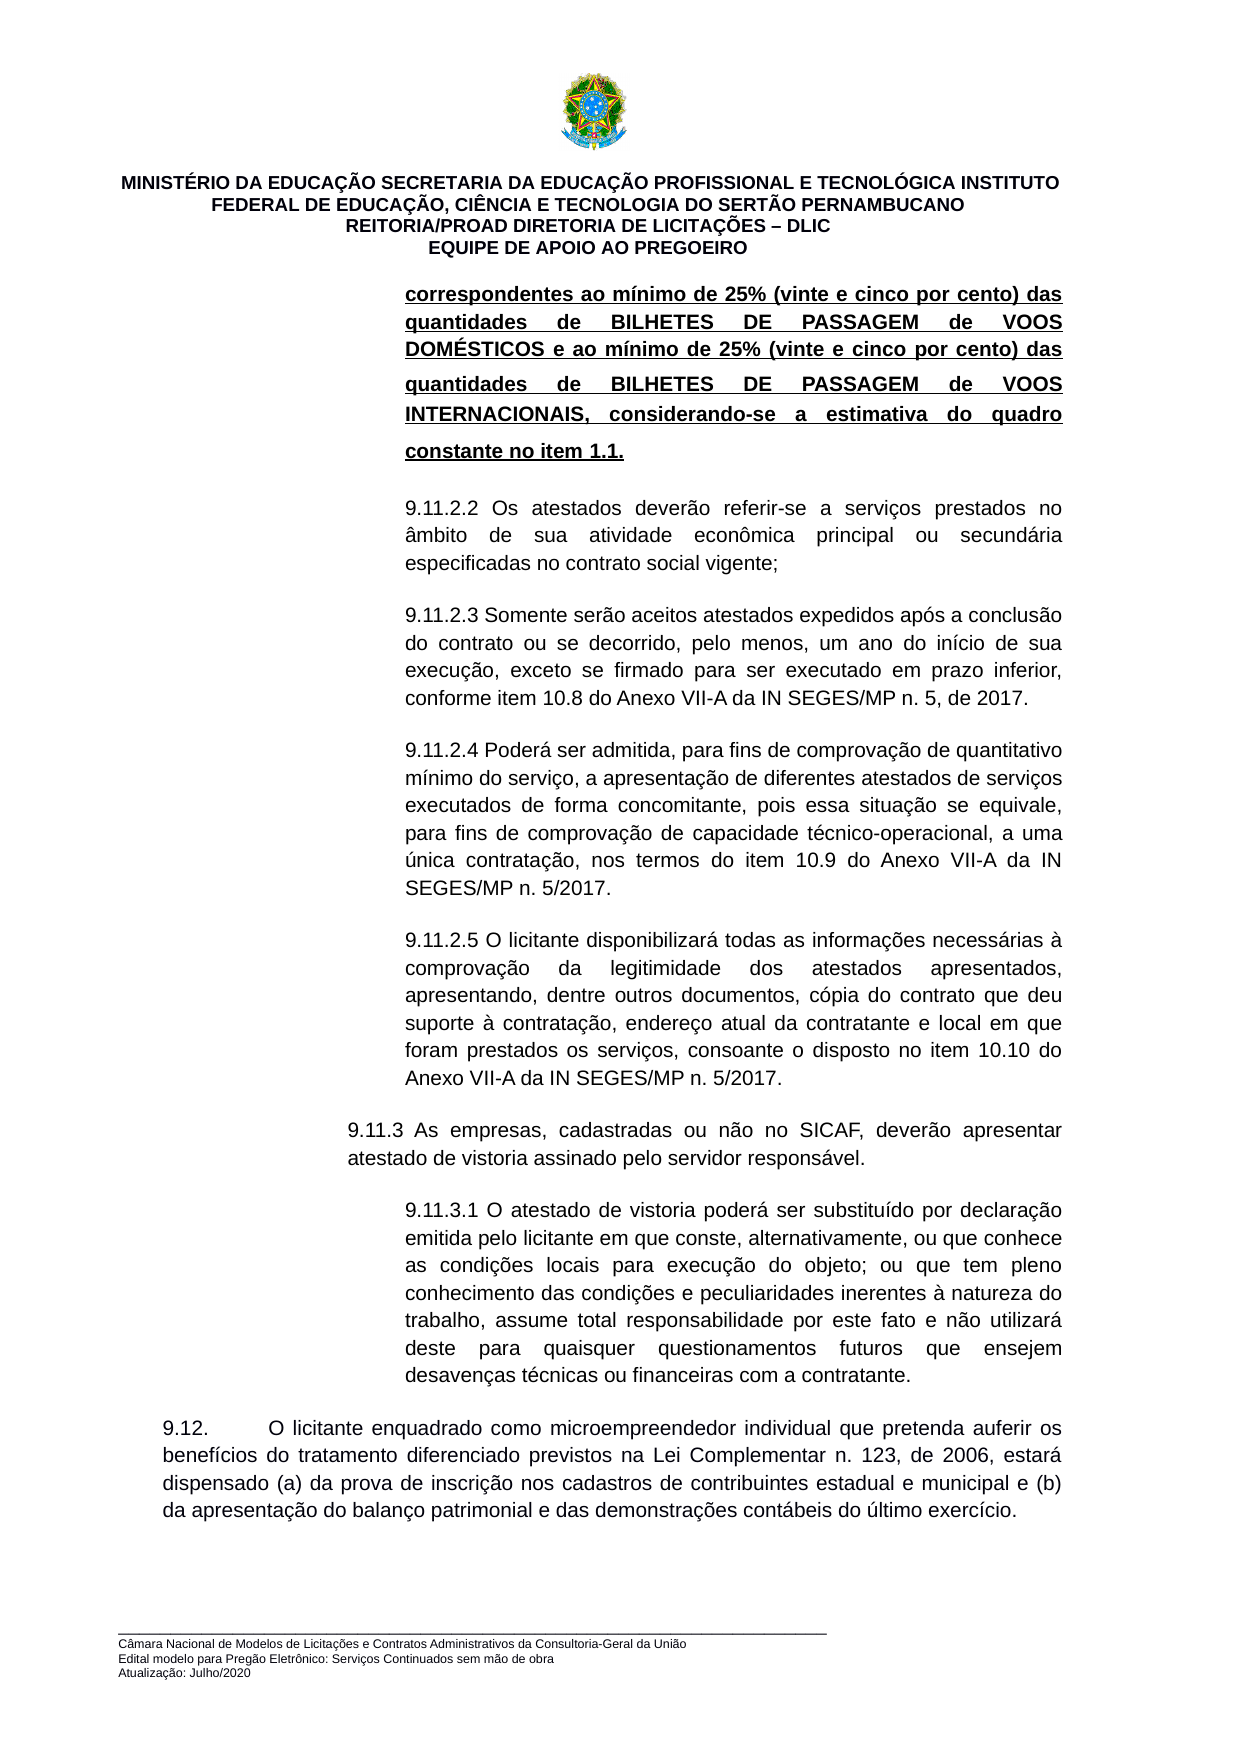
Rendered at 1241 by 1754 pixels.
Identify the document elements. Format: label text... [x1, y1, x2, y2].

list 9.11.3 As empresas, cadastradas ou não no SICAF, deverão apresentar atestado de vistoria assinado pelo servidor responsável. [272, 1118, 1063, 1169]
list 9.11.3.1 O atestado de vistoria poderá ser substituído por declaração emitida pelo licitante em que conste, alternativamente, ou que conhece as condições locais para execução do objeto; ou que tem pleno conhecimento das condições e peculiaridades inerentes à natureza do trabalho, assume total responsabilidade por este fato e não utilizará deste para quaisquer questionamentos futuros que ensejem desavenças técnicas ou financeiras com a contratante. [330, 1198, 1063, 1387]
picture [557, 73, 630, 151]
list correspondentes ao mínimo de 25% (vinte e cinco por cento) das quantidades de BILHETES DE PASSAGEM de VOOS DOMÉSTICOS e ao mínimo de 25% (vinte e cinco por cento) das quantidades de BILHETES DE PASSAGEM de VOOS INTERNACIONAIS, considerando-se a estimativa do quadro constante no item 1.1. [330, 282, 1063, 465]
list 9.11.2.5 O licitante disponibilizará todas as informações necessárias à comprovação da legitimidade dos atestados apresentados, apresentando, dentre outros documentos, cópia do contrato que deu suporte à contratação, endereço atual da contratante e local em que foram prestados os serviços, consoante o disposto no item 10.10 do Anexo VII-A da IN SEGES/MP n. 5/2017. [330, 928, 1063, 1089]
list 9.11.2.4 Poderá ser admitida, para fins de comprovação de quantitativo mínimo do serviço, a apresentação de diferentes atestados de serviços executados de forma concomitante, pois essa situação se equivale, para fins de comprovação de capacidade técnico-operacional, a uma única contratação, nos termos do item 10.9 do Anexo VII-A da IN SEGES/MP n. 5/2017. [330, 738, 1063, 899]
list 9.11.2.3 Somente serão aceitos atestados expedidos após a conclusão do contrato ou se decorrido, pelo menos, um ano do início de sua execução, exceto se firmado para ser executado em prazo inferior, conforme item 10.8 do Anexo VII-A da IN SEGES/MP n. 5, de 2017. [330, 603, 1063, 709]
list 9.11.2.2 Os atestados deverão referir-se a serviços prestados no âmbito de sua atividade econômica principal ou secundária especificadas no contrato social vigente; [330, 495, 1063, 574]
list O licitante enquadrado como microempreendedor individual que pretenda auferir os benefícios do tratamento diferenciado previstos na Lei Complementar n. 123, de 2006, estará dispensado (a) da prova de inscrição nos cadastros de contribuintes estadual e municipal e (b) da apresentação do balanço patrimonial e das demonstrações contábeis do último exercício. [162, 1415, 1063, 1522]
